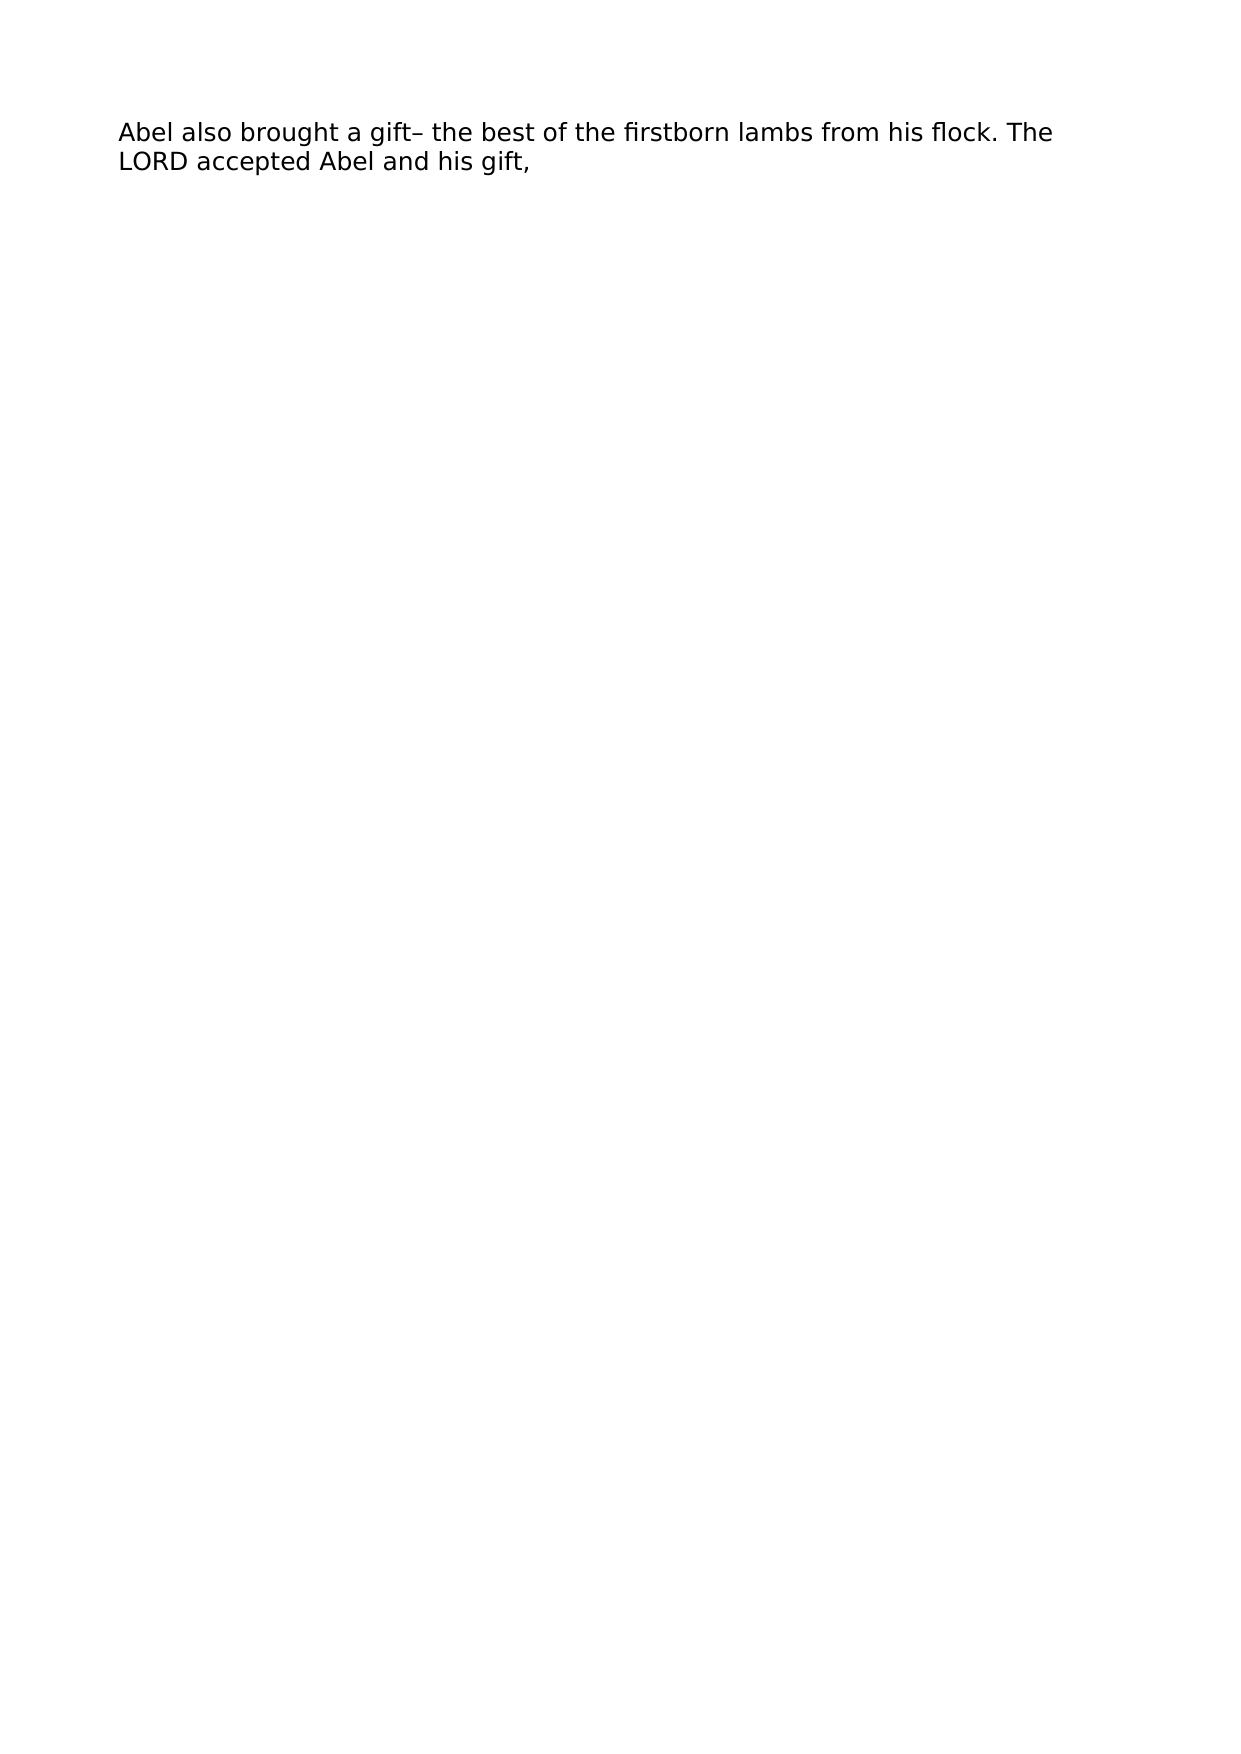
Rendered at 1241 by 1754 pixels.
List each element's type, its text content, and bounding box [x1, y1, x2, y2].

text Abel also brought a gift– the best of the firstborn lambs from his flock. The LORD accepted Abel and his gift, [118, 118, 1122, 176]
